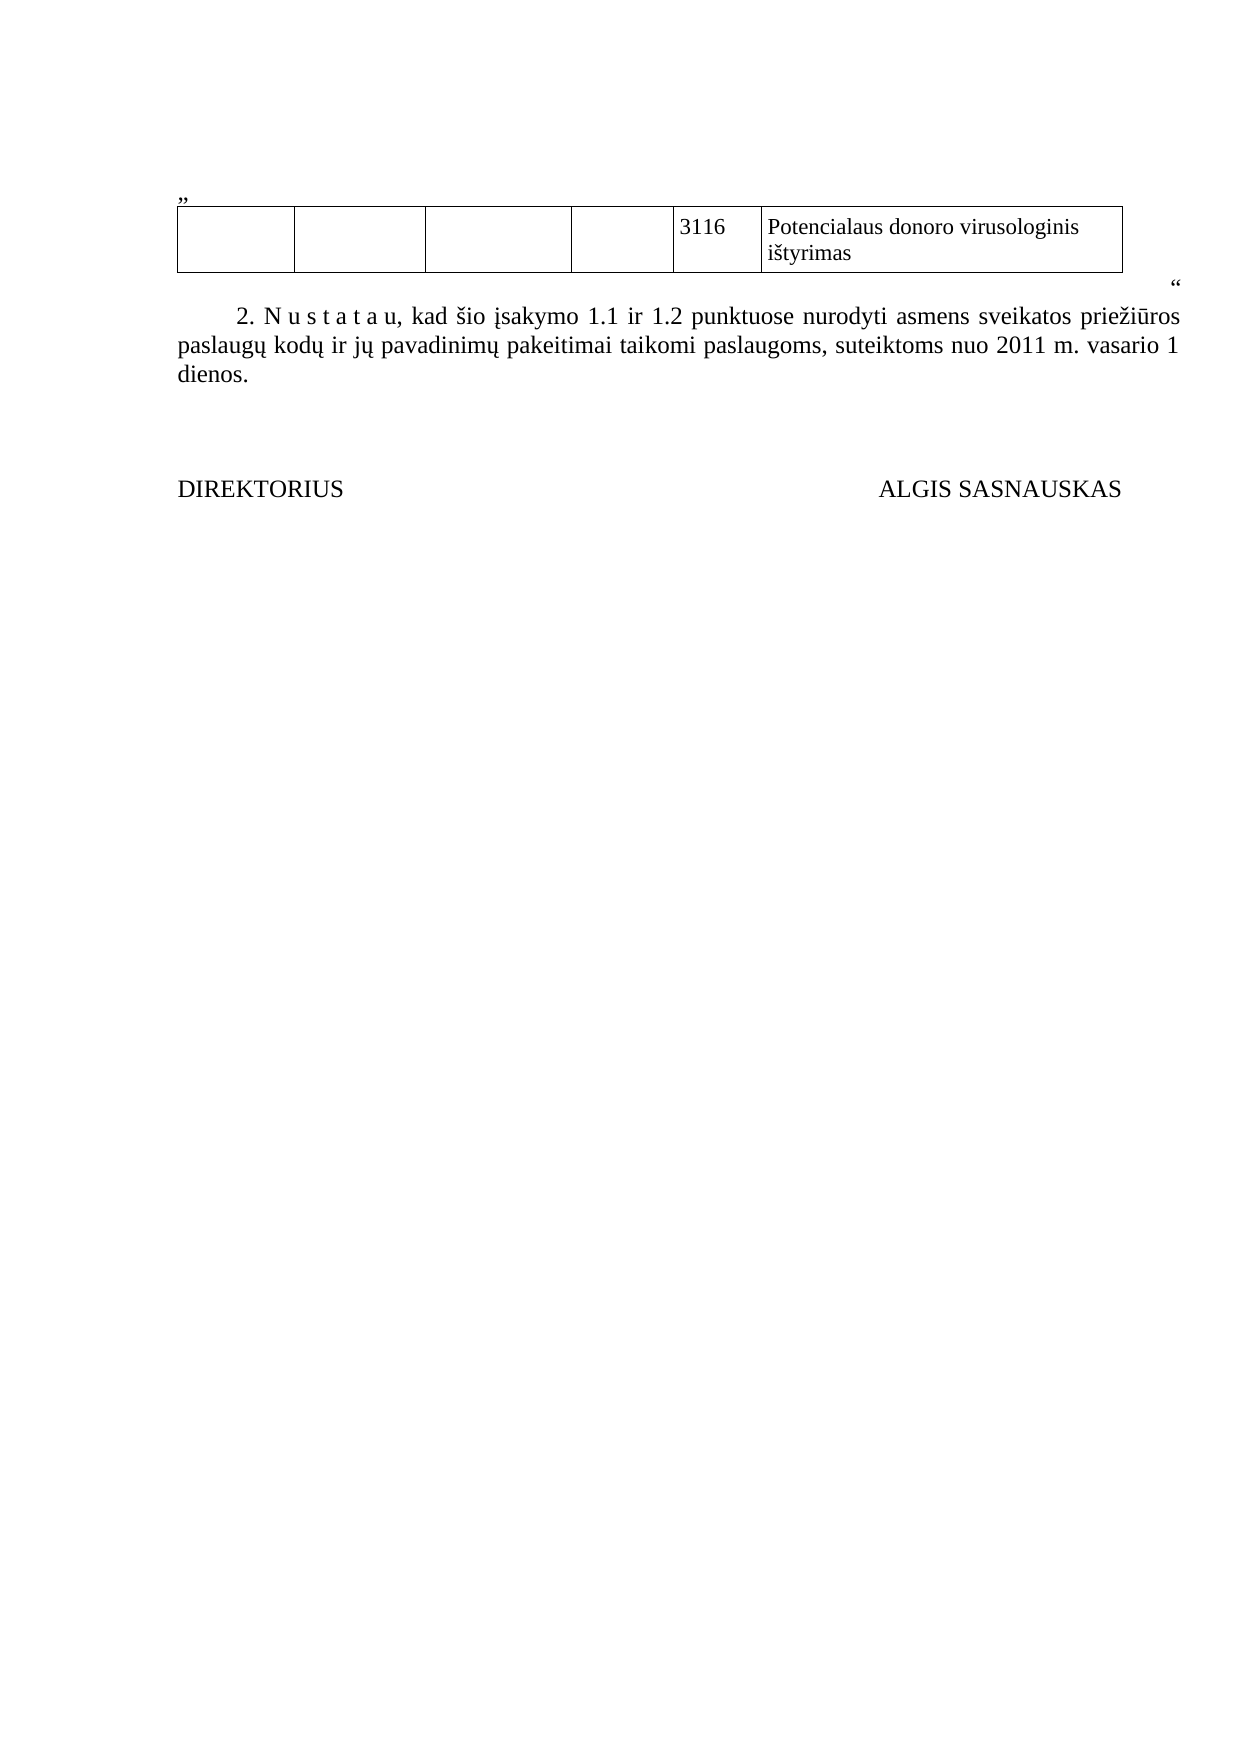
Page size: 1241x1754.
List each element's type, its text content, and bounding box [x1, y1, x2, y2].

text “ [177, 273, 1181, 301]
table_header [572, 207, 673, 272]
text „ [177, 177, 1181, 206]
table_header 3116 [674, 207, 761, 272]
table_header [295, 207, 425, 272]
table_header [178, 207, 294, 272]
table_header [426, 207, 571, 272]
text Direktorius Algis Sasnauskas [177, 474, 1181, 503]
table_header Potencialaus donoro virusologinis ištyrimas [762, 207, 1122, 272]
text 2. Nustatau, kad šio įsakymo 1.1 ir 1.2 punktuose nurodyti asmens sveikatos priežiūros paslaugų kodų ir jų pavadinimų pakeitimai taikomi paslaugoms, suteiktoms nuo 2011 m. vasario 1 dienos. [177, 301, 1181, 388]
